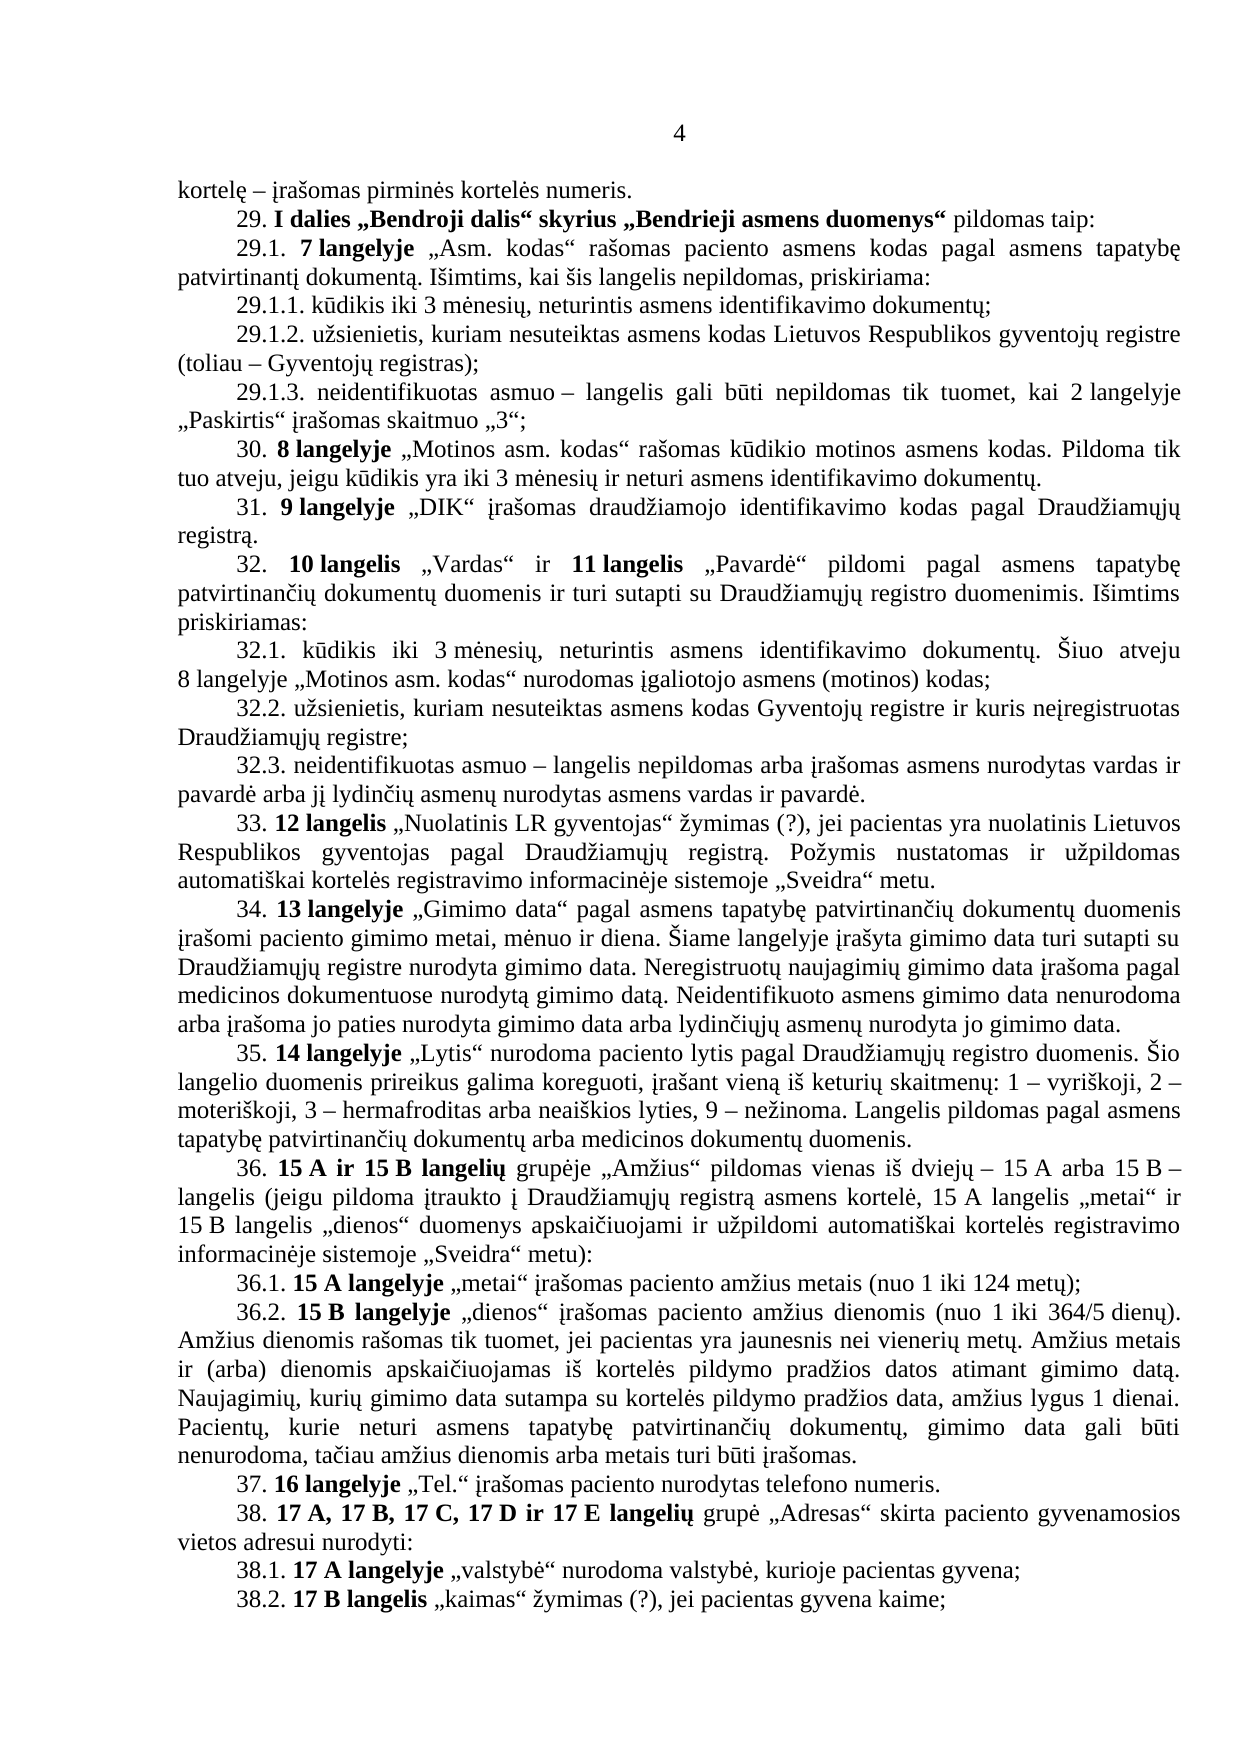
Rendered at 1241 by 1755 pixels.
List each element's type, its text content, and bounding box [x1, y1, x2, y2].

text 29.1.3. neidentifikuotas asmuo – langelis gali būti nepildomas tik tuomet, kai 2 langelyje „Paskirtis“ įrašomas skaitmuo „3“; [177, 377, 1181, 434]
text 29.1.1. kūdikis iki 3 mėnesių, neturintis asmens identifikavimo dokumentų; [177, 291, 1181, 319]
text 33. 12 langelis „Nuolatinis LR gyventojas“ žymimas ([v]?), jei pacientas yra nuolatinis Lietuvos Respublikos gyventojas pagal Draudžiamųjų registrą. Požymis nustatomas ir užpildomas automatiškai kortelės registravimo informacinėje sistemoje „Sveidra“ metu. [177, 808, 1181, 894]
text 36.2. 15 B langelyje „dienos“ įrašomas paciento amžius dienomis (nuo 1 iki 364/5 dienų). Amžius dienomis rašomas tik tuomet, jei pacientas yra jaunesnis nei vienerių metų. Amžius metais ir (arba) dienomis apskaičiuojamas iš kortelės pildymo pradžios datos atimant gimimo datą. Naujagimių, kurių gimimo data sutampa su kortelės pildymo pradžios data, amžius lygus 1 dienai. Pacientų, kurie neturi asmens tapatybę patvirtinančių dokumentų, gimimo data gali būti nenurodoma, tačiau amžius dienomis arba metais turi būti įrašomas. [177, 1297, 1181, 1469]
text 34. 13 langelyje „Gimimo data“ pagal asmens tapatybę patvirtinančių dokumentų duomenis įrašomi paciento gimimo metai, mėnuo ir diena. Šiame langelyje įrašyta gimimo data turi sutapti su Draudžiamųjų registre nurodyta gimimo data. Neregistruotų naujagimių gimimo data įrašoma pagal medicinos dokumentuose nurodytą gimimo datą. Neidentifikuoto asmens gimimo data nenurodoma arba įrašoma jo paties nurodyta gimimo data arba lydinčiųjų asmenų nurodyta jo gimimo data. [177, 894, 1181, 1038]
text 38.2. 17 B langelis „kaimas“ žymimas ([v]?), jei pacientas gyvena kaime; [177, 1584, 1181, 1613]
text 36.1. 15 A langelyje „metai“ įrašomas paciento amžius metais (nuo 1 iki 124 metų); [177, 1268, 1181, 1297]
text 38. 17 A, 17 B, 17 C, 17 D ir 17 E langelių grupė „Adresas“ skirta paciento gyvenamosios vietos adresui nurodyti: [177, 1498, 1181, 1556]
text 29. I dalies „Bendroji dalis“ skyrius „Bendrieji asmens duomenys“ pildomas taip: [177, 204, 1181, 233]
text 32.1. kūdikis iki 3 mėnesių, neturintis asmens identifikavimo dokumentų. Šiuo atveju 8 langelyje „Motinos asm. kodas“ nurodomas įgaliotojo asmens (motinos) kodas; [177, 636, 1181, 693]
text 29.1.2. užsienietis, kuriam nesuteiktas asmens kodas Lietuvos Respublikos gyventojų registre (toliau – Gyventojų registras); [177, 319, 1181, 377]
text 36. 15 A ir 15 B langelių grupėje „Amžius“ pildomas vienas iš dviejų – 15 A arba 15 B – langelis (jeigu pildoma įtraukto į Draudžiamųjų registrą asmens kortelė, 15 A langelis „metai“ ir 15 B langelis „dienos“ duomenys apskaičiuojami ir užpildomi automatiškai kortelės registravimo informacinėje sistemoje „Sveidra“ metu): [177, 1153, 1181, 1268]
text 31. 9 langelyje „DIK“ įrašomas draudžiamojo identifikavimo kodas pagal Draudžiamųjų registrą. [177, 492, 1181, 549]
text 29.1. 7 langelyje „Asm. kodas“ rašomas paciento asmens kodas pagal asmens tapatybę patvirtinantį dokumentą. Išimtims, kai šis langelis nepildomas, priskiriama: [177, 233, 1181, 291]
text 38.1. 17 A langelyje „valstybė“ nurodoma valstybė, kurioje pacientas gyvena; [177, 1556, 1181, 1584]
text 30. 8 langelyje „Motinos asm. kodas“ rašomas kūdikio motinos asmens kodas. Pildoma tik tuo atveju, jeigu kūdikis yra iki 3 mėnesių ir neturi asmens identifikavimo dokumentų. [177, 434, 1181, 492]
text 32.3. neidentifikuotas asmuo – langelis nepildomas arba įrašomas asmens nurodytas vardas ir pavardė arba jį lydinčių asmenų nurodytas asmens vardas ir pavardė. [177, 751, 1181, 808]
text 32.2. užsienietis, kuriam nesuteiktas asmens kodas Gyventojų registre ir kuris neįregistruotas Draudžiamųjų registre; [177, 693, 1181, 751]
text 37. 16 langelyje „Tel.“ įrašomas paciento nurodytas telefono numeris. [177, 1469, 1181, 1498]
text kortelę – įrašomas pirminės kortelės numeris. [177, 176, 1181, 204]
text 32. 10 langelis „Vardas“ ir 11 langelis „Pavardė“ pildomi pagal asmens tapatybę patvirtinančių dokumentų duomenis ir turi sutapti su Draudžiamųjų registro duomenimis. Išimtims priskiriamas: [177, 549, 1181, 636]
text 35. 14 langelyje „Lytis“ nurodoma paciento lytis pagal Draudžiamųjų registro duomenis. Šio langelio duomenis prireikus galima koreguoti, įrašant vieną iš keturių skaitmenų: 1 – vyriškoji, 2 – moteriškoji, 3 – hermafroditas arba neaiškios lyties, 9 – nežinoma. Langelis pildomas pagal asmens tapatybę patvirtinančių dokumentų arba medicinos dokumentų duomenis. [177, 1038, 1181, 1153]
